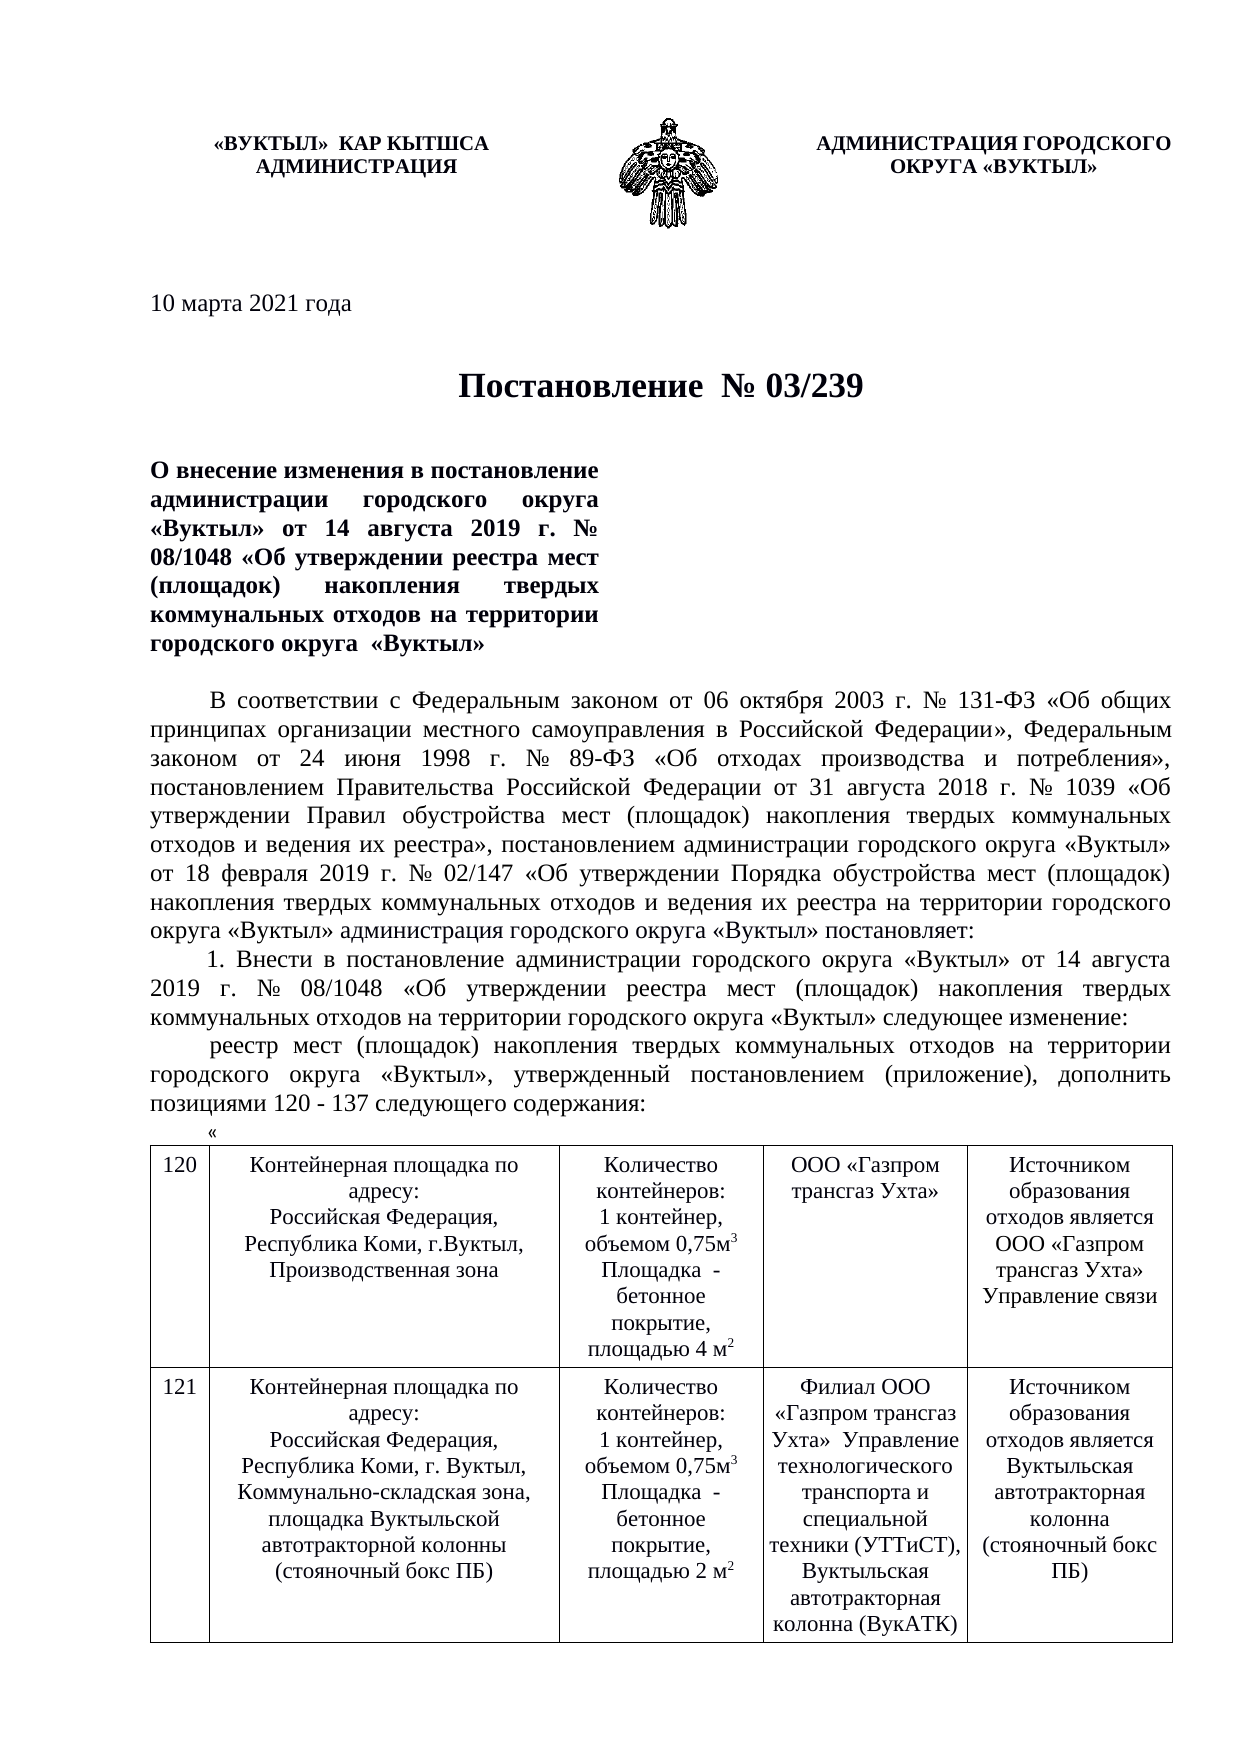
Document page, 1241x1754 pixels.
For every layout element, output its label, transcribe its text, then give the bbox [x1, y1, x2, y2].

text 10 марта 2021 года [150, 288, 1172, 317]
table_header [746, 87, 757, 259]
table_header ООО «Газпром трансгаз Ухта» [764, 1146, 967, 1367]
text Постановление № 03/239 [150, 365, 1172, 406]
table_cell Количество контейнеров: 1 контейнер, объемом 0,75м3 Площадка - бетонное покрытие, площадью 2 м2 [560, 1368, 763, 1642]
table_cell Филиал ООО «Газпром трансгаз Ухта» Управление технологического транспорта и специальной техники (УТТиСТ), Вуктыльская автотракторная колонна (ВукАТК) [764, 1368, 967, 1642]
text О внесение изменения в постановление администрации городского округа «Вуктыл» от 14 августа 2019 г. № 08/1048 «Об утверждении реестра мест (площадок) накопления твердых коммунальных отходов на территории городского округа «Вуктыл» [150, 456, 599, 657]
table_header 120 [151, 1146, 209, 1367]
table_header Источником образования отходов является ООО «Газпром трансгаз Ухта» Управление связи [968, 1146, 1172, 1367]
text 1. Внести в постановление администрации городского округа «Вуктыл» от 14 августа 2019 г. № 08/1048 «Об утверждении реестра мест (площадок) накопления твердых коммунальных отходов на территории городского округа «Вуктыл» следующее изменение: [150, 944, 1172, 1031]
table_cell 121 [151, 1368, 209, 1642]
table_header [584, 87, 595, 259]
table_header «ВУКТЫЛ» КАР КЫТШСА АДМИНИСТРАЦИЯ [107, 87, 584, 259]
text реестр мест (площадок) накопления твердых коммунальных отходов на территории городского округа «Вуктыл», утвержденный постановлением (приложение), дополнить позициями 120 - 137 следующего содержания: [150, 1031, 1172, 1117]
table_cell Источником образования отходов является Вуктыльская автотракторная колонна (стояночный бокс ПБ) [968, 1368, 1172, 1642]
text « [150, 1117, 1172, 1145]
text В соответствии с Федеральным законом от 06 октября 2003 г. № 131-ФЗ «Об общих принципах организации местного самоуправления в Российской Федерации», Федеральным законом от 24 июня 1998 г. № 89-ФЗ «Об отходах производства и потребления», постановлением Правительства Российской Федерации от 31 августа 2018 г. № 1039 «Об утверждении Правил обустройства мест (площадок) накопления твердых коммунальных отходов и ведения их реестра», постановлением администрации городского округа «Вуктыл» от 18 февраля 2019 г. № 02/147 «Об утверждении Порядка обустройства мест (площадок) накопления твердых коммунальных отходов и ведения их реестра на территории городского округа «Вуктыл» администрация городского округа «Вуктыл» постановляет: [150, 686, 1172, 944]
table_cell Контейнерная площадка по адресу: Российская Федерация, Республика Коми, г. Вуктыл, Коммунально-складская зона, площадка Вуктыльской автотракторной колонны (стояночный бокс ПБ) [210, 1368, 559, 1642]
picture [595, 87, 746, 259]
table_header Контейнерная площадка по адресу: Российская Федерация, Республика Коми, г.Вуктыл, Производственная зона [210, 1146, 559, 1367]
table_header Количество контейнеров: 1 контейнер, объемом 0,75м3 Площадка - бетонное покрытие, площадью 4 м2 [560, 1146, 763, 1367]
table_header АДМИНИСТРАЦИЯ ГОРОДСКОГО ОКРУГА «ВУКТЫЛ» [757, 87, 1215, 259]
